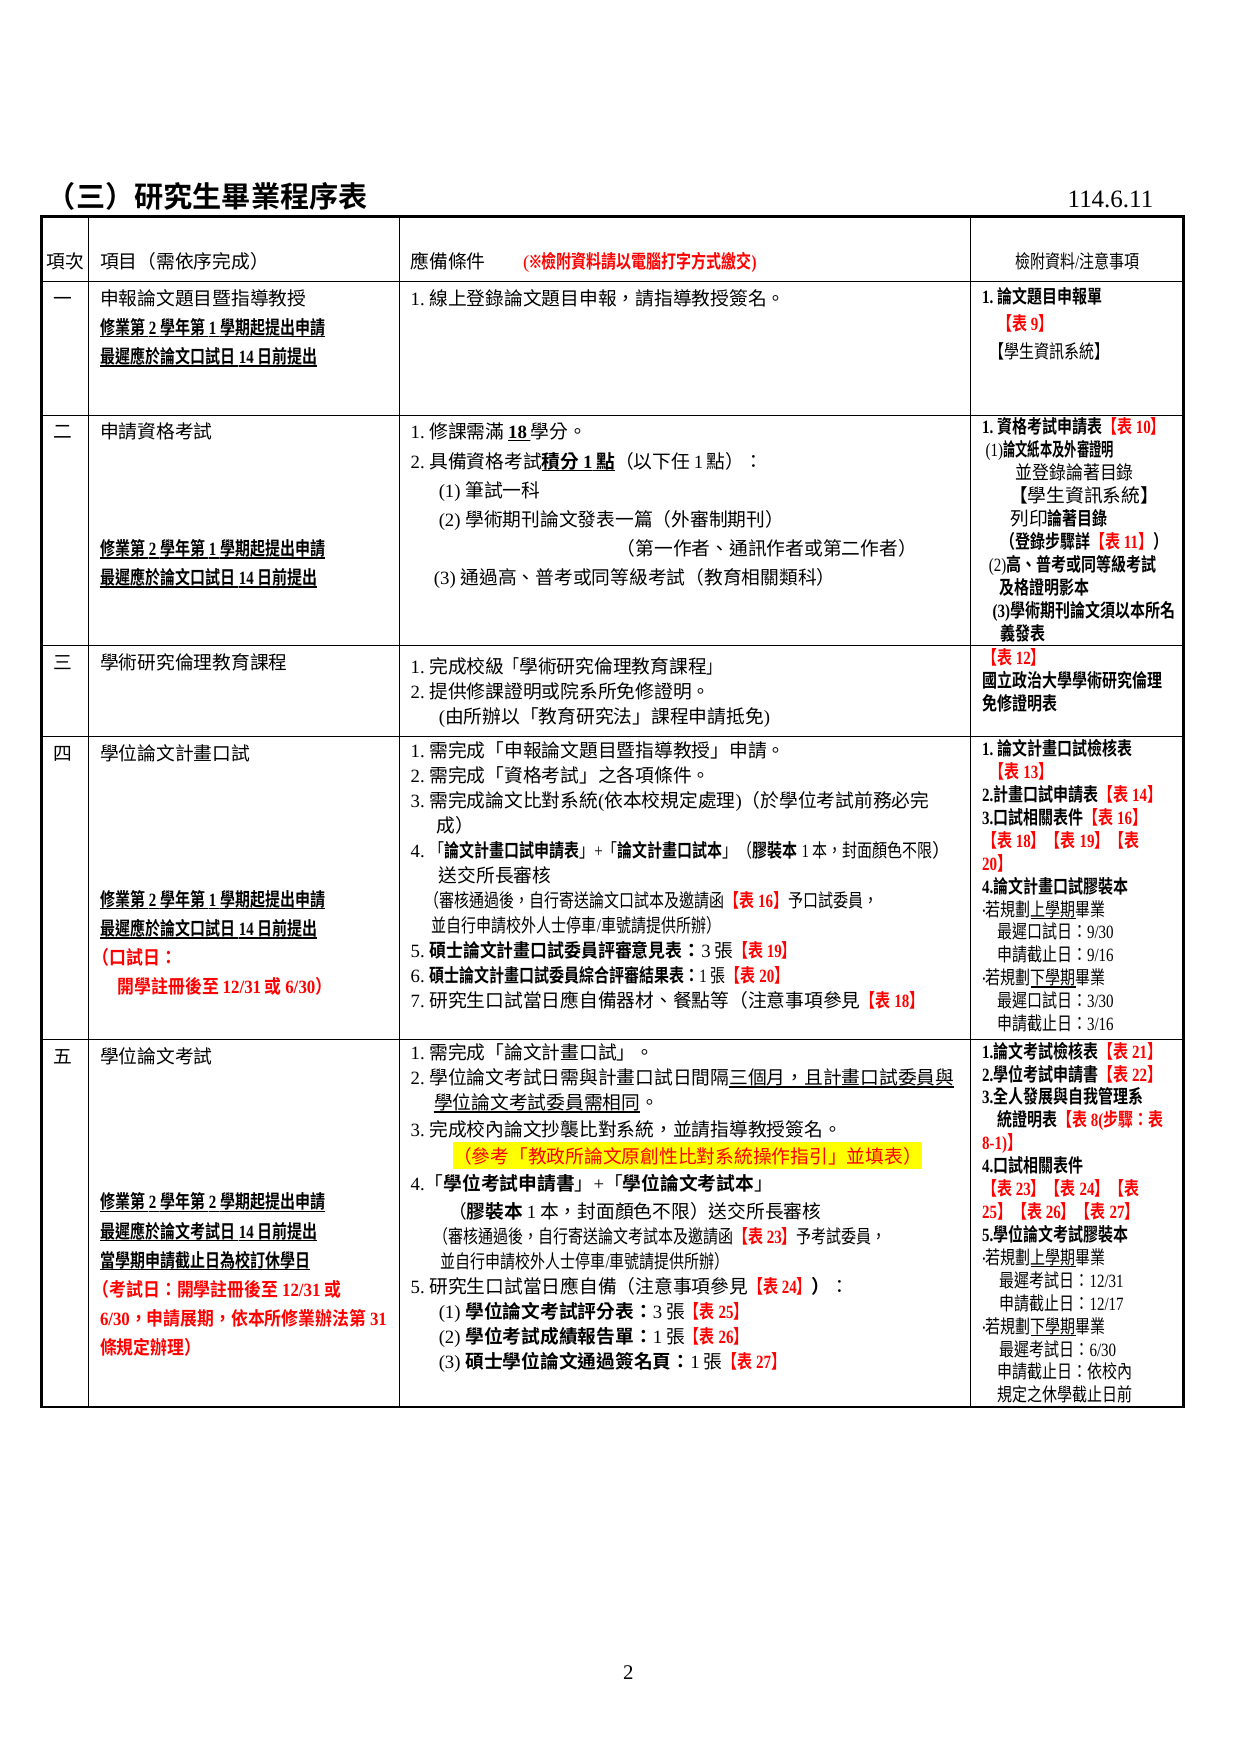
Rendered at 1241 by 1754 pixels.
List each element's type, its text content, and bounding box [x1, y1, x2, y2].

table_cell 1. 資格考試申請表【表10】 (1)論文紙本及外審證明 並登錄論著目錄 【學生資訊系統】 列印論著目錄 （登錄步驟詳【表11】） (2)高、普考或同等級考試 及格證明影本 (3)學術期刊論文須以本所名義發表 [971, 416, 1182, 645]
table_header 檢附資料/注意事項 [971, 218, 1182, 281]
table_cell 一 [43, 282, 88, 414]
table_cell 1. 論文題目申報單 【表9】 【學生資訊系統】 [971, 282, 1182, 414]
table_cell 1. 線上登錄論文題目申報，請指導教授簽名。 [400, 282, 970, 414]
table_cell 二 [43, 416, 88, 645]
table_cell 申報論文題目暨指導教授 修業第2學年第1學期起提出申請 最遲應於論文口試日14日前提出 [89, 282, 399, 414]
table_cell 五 [43, 1040, 88, 1406]
table_header 應備條件 (※檢附資料請以電腦打字方式繳交) [400, 218, 970, 281]
table_cell 學位論文考試 修業第2學年第2學期起提出申請 最遲應於論文考試日14日前提出 當學期申請截止日為校訂休學日 （考試日：開學註冊後至12/31或 6/30，申請展期，依本所修業辦法第31條規定辦理） [89, 1040, 399, 1406]
table_cell 1. 修課需滿18學分。 2. 具備資格考試積分1點（以下任1點）： (1) 筆試一科 (2) 學術期刊論文發表一篇（外審制期刊） （第一作者、通訊作者或第二作者） (3) 通過高、普考或同等級考試（教育相關類科） [400, 416, 970, 645]
table_cell 1. 需完成「申報論文題目暨指導教授」申請。 2. 需完成「資格考試」之各項條件。 3. 需完成論文比對系統(依本校規定處理)（於學位考試前務必完成） 4. 「論文計畫口試申請表」+「論文計畫口試本」（膠裝本1本，封面顏色不限）送交所長審核 （審核通過後，自行寄送論文口試本及邀請函【表16】予口試委員， 並自行申請校外人士停車/車號請提供所辦） 5. 碩士論文計畫口試委員評審意見表：3張【表19】 6. 碩士論文計畫口試委員綜合評審結果表：1張【表20】 7. 研究生口試當日應自備器材、餐點等（注意事項參見【表18】 [400, 737, 970, 1039]
table_cell 【表12】 國立政治大學學術研究倫理免修證明表 [971, 646, 1182, 736]
table_cell 1. 需完成「論文計畫口試」。 2. 學位論文考試日需與計畫口試日間隔三個月，且計畫口試委員與學位論文考試委員需相同。 3. 完成校內論文抄襲比對系統，並請指導教授簽名。 （參考「教政所論文原創性比對系統操作指引」並填表） 4.「學位考試申請書」+「學位論文考試本」 （膠裝本1本，封面顏色不限）送交所長審核 （審核通過後，自行寄送論文考試本及邀請函【表23】予考試委員， 並自行申請校外人士停車/車號請提供所辦） 5. 研究生口試當日應自備（注意事項參見【表24】）： (1) 學位論文考試評分表：3張【表25】 (2) 學位考試成績報告單：1張【表26】 (3) 碩士學位論文通過簽名頁：1張【表27】 [400, 1040, 970, 1406]
table_cell 1.論文考試檢核表【表21】 2.學位考試申請書【表22】 3.全人發展與自我管理系 統證明表【表8(步驟：表8-1)】 4.口試相關表件 【表23】【表24】【表25】【表26】【表27】 5.學位論文考試膠裝本 ‧若規劃上學期畢業 最遲考試日：12/31 申請截止日：12/17 ‧若規劃下學期畢業 最遲考試日：6/30 申請截止日：依校內 規定之休學截止日前 [971, 1040, 1182, 1406]
table_cell 學術研究倫理教育課程 [89, 646, 399, 736]
text （三）研究生畢業程序表 114.6.11 [37, 153, 1181, 215]
table_cell 申請資格考試 修業第2學年第1學期起提出申請 最遲應於論文口試日14日前提出 [89, 416, 399, 645]
table_header 項次 [43, 218, 88, 281]
table_cell 1. 論文計畫口試檢核表 【表13】 2.計畫口試申請表【表14】 3.口試相關表件【表16】 【表18】【表19】【表20】 4.論文計畫口試膠裝本 ‧若規劃上學期畢業 最遲口試日：9/30 申請截止日：9/16 ‧若規劃下學期畢業 最遲口試日：3/30 申請截止日：3/16 [971, 737, 1182, 1039]
table_header 項目（需依序完成） [89, 218, 399, 281]
table_cell 1. 完成校級「學術研究倫理教育課程」 2. 提供修課證明或院系所免修證明。 (由所辦以「教育研究法」課程申請抵免) [400, 646, 970, 736]
table_cell 三 [43, 646, 88, 736]
table_cell 四 [43, 737, 88, 1039]
table_cell 學位論文計畫口試 修業第2學年第1學期起提出申請 最遲應於論文口試日14日前提出 （口試日： 開學註冊後至12/31或6/30） [89, 737, 399, 1039]
